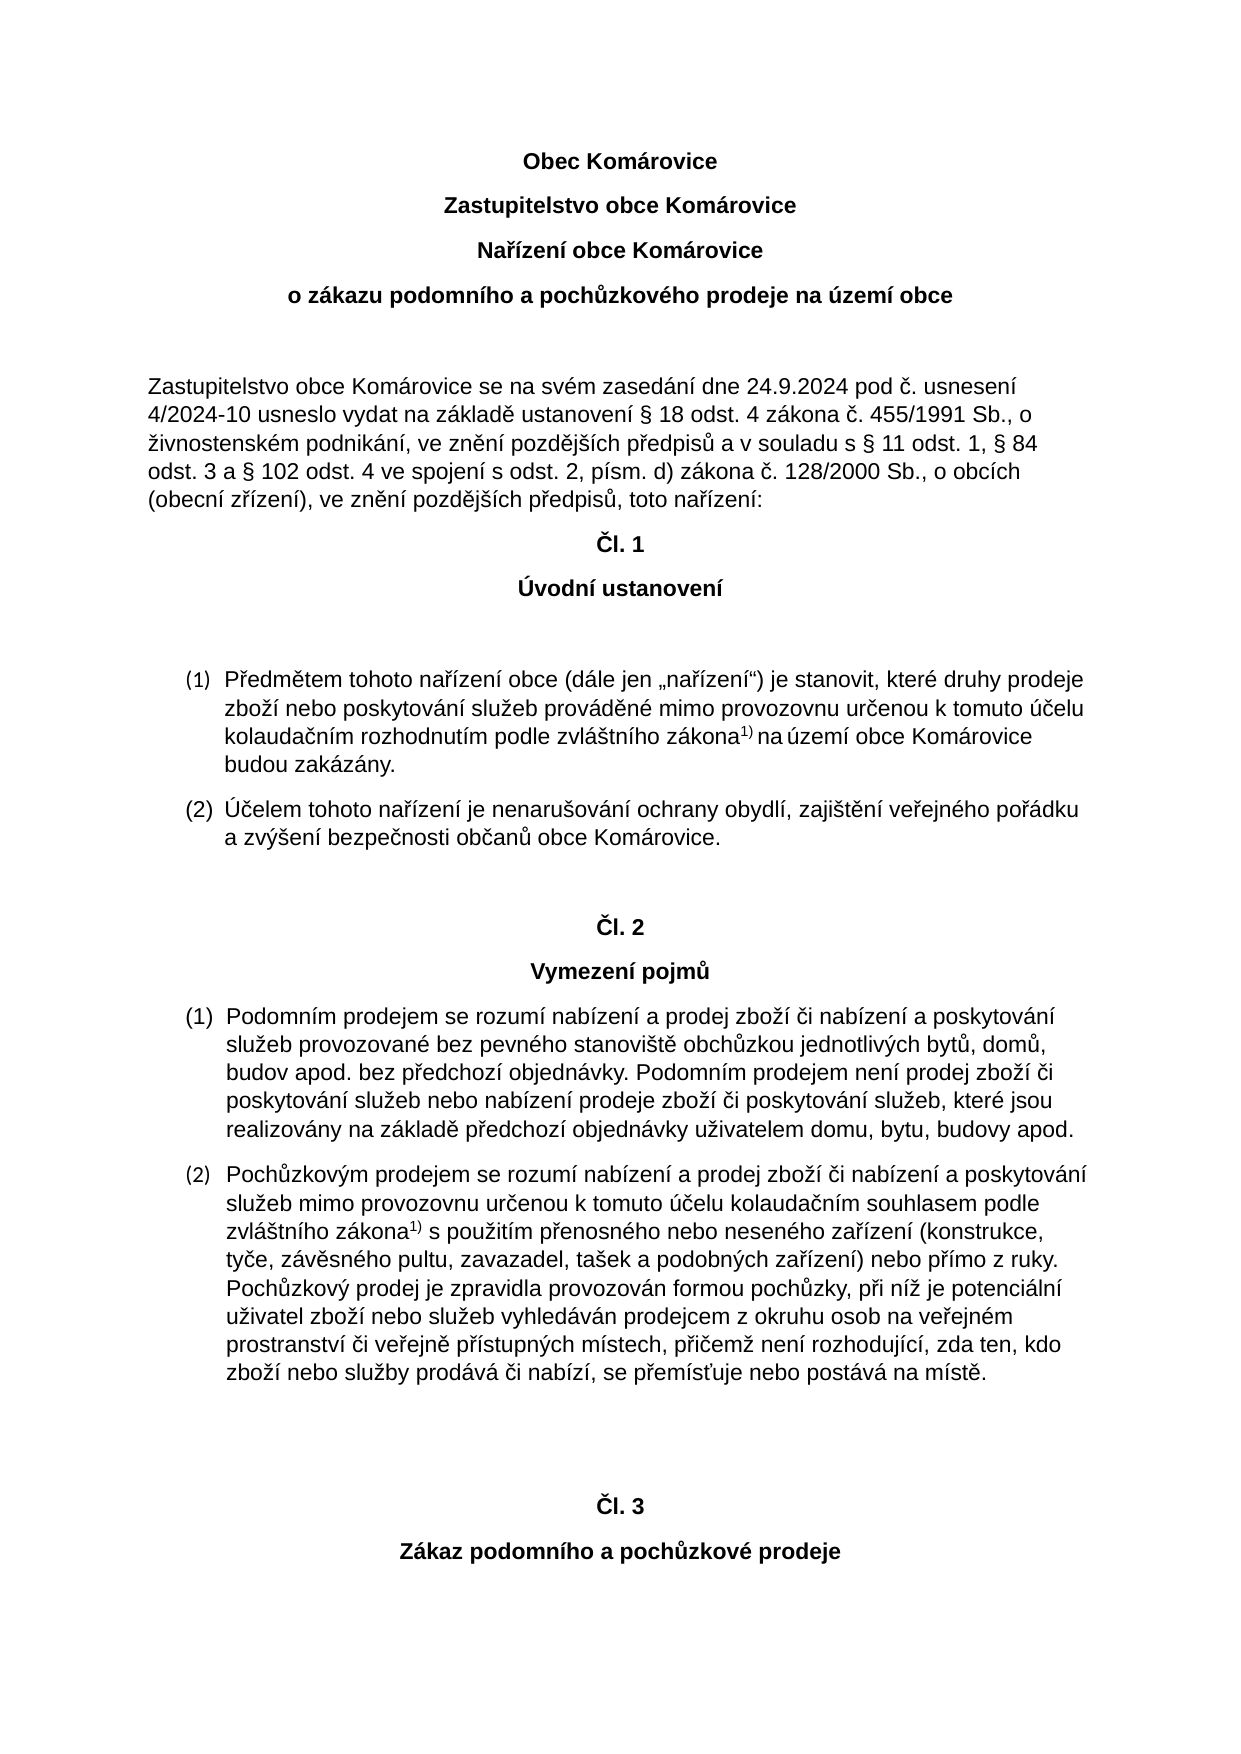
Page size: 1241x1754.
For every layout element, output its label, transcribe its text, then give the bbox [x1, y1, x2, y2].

text Nařízení obce Komárovice [148, 237, 1093, 263]
text Čl. 2 [148, 913, 1093, 940]
text Vymezení pojmů [148, 958, 1093, 985]
list Předmětem tohoto nařízení obce (dále jen „nařízení“) je stanovit, které druhy prodeje zboží nebo poskytování služeb prováděné mimo provozovnu určenou k tomuto účelu kolaudačním rozhodnutím podle zvláštního zákona1) na území obce Komárovice budou zakázány. [185, 665, 1093, 777]
text Zastupitelstvo obce Komárovice se na svém zasedání dne 24.9.2024 pod č. usnesení 4/2024-10 usneslo vydat na základě ustanovení § 18 odst. 4 zákona č. 455/1991 Sb., o živnostenském podnikání, ve znění pozdějších předpisů a v souladu s § 11 odst. 1, § 84 odst. 3 a § 102 odst. 4 ve spojení s odst. 2, písm. d) zákona č. 128/2000 Sb., o obcích (obecní zřízení), ve znění pozdějších předpisů, toto nařízení: [148, 373, 1093, 512]
list Pochůzkovým prodejem se rozumí nabízení a prodej zboží či nabízení a poskytování služeb mimo provozovnu určenou k tomuto účelu kolaudačním souhlasem podle zvláštního zákona1) s použitím přenosného nebo neseného zařízení (konstrukce, tyče, závěsného pultu, zavazadel, tašek a podobných zařízení) nebo přímo z ruky. Pochůzkový prodej je zpravidla provozován formou pochůzky, při níž je potenciální uživatel zboží nebo služeb vyhledáván prodejcem z okruhu osob na veřejném prostranství či veřejně přístupných místech, přičemž není rozhodující, zda ten, kdo zboží nebo služby prodává či nabízí, se přemísťuje nebo postává na místě. [185, 1160, 1093, 1385]
text Úvodní ustanovení [148, 575, 1093, 602]
text o zákazu podomního a pochůzkového prodeje na území obce [148, 282, 1093, 308]
text Čl. 3 [148, 1493, 1093, 1520]
text Čl. 1 [148, 531, 1093, 557]
text Obec Komárovice [148, 148, 1093, 174]
list Podomním prodejem se rozumí nabízení a prodej zboží či nabízení a poskytování služeb provozované bez pevného stanoviště obchůzkou jednotlivých bytů, domů, budov apod. bez předchozí objednávky. Podomním prodejem není prodej zboží či poskytování služeb nebo nabízení prodeje zboží či poskytování služeb, které jsou realizovány na základě předchozí objednávky uživatelem domu, bytu, budovy apod. [185, 1003, 1093, 1142]
list Účelem tohoto nařízení je nenarušování ochrany obydlí, zajištění veřejného pořádku a zvýšení bezpečnosti občanů obce Komárovice. [185, 796, 1093, 850]
text Zastupitelstvo obce Komárovice [148, 192, 1093, 219]
text Zákaz podomního a pochůzkové prodeje [148, 1538, 1093, 1564]
